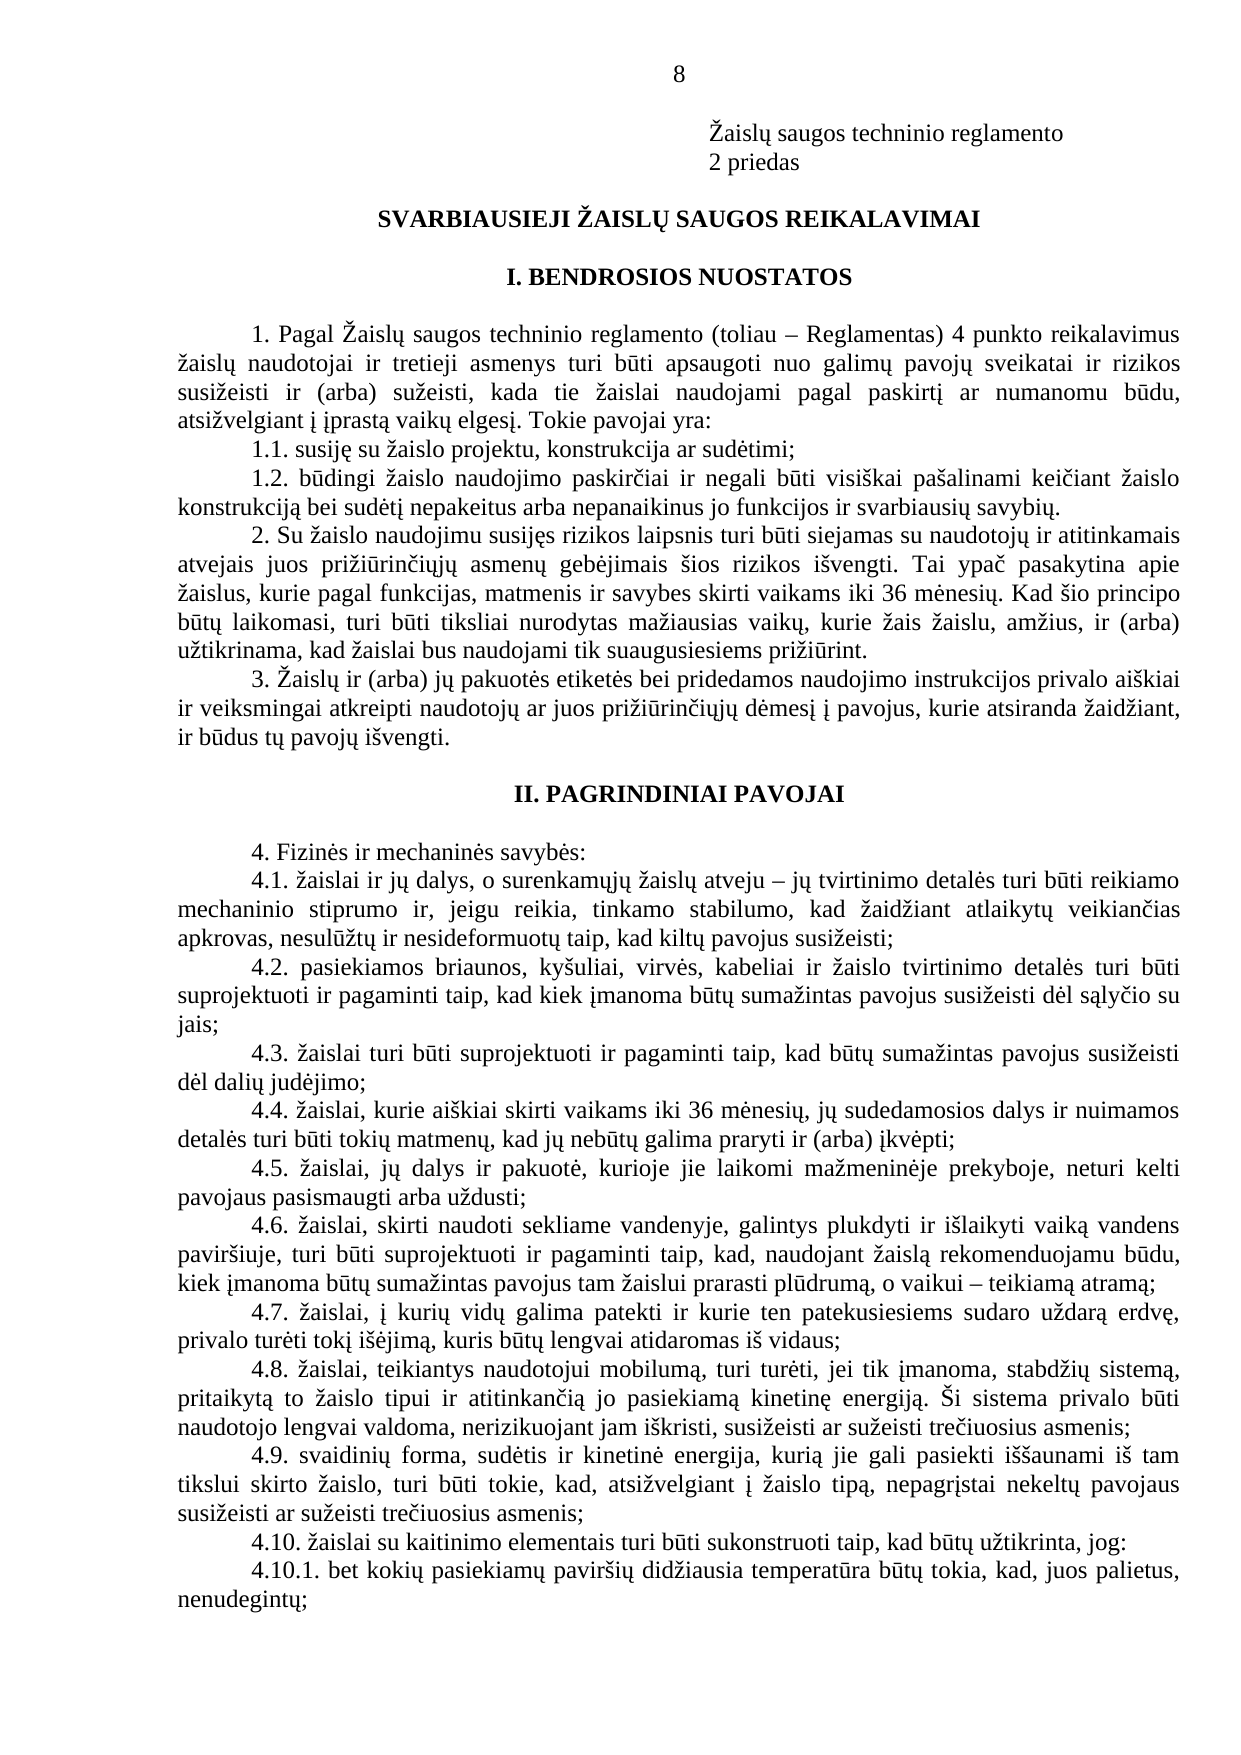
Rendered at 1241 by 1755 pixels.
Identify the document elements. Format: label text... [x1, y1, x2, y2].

text 1. Pagal Žaislų saugos techninio reglamento (toliau – Reglamentas) 4 punkto reikalavimus žaislų naudotojai ir tretieji asmenys turi būti apsaugoti nuo galimų pavojų sveikatai ir rizikos susižeisti ir (arba) sužeisti, kada tie žaislai naudojami pagal paskirtį ar numanomu būdu, atsižvelgiant į įprastą vaikų elgesį. Tokie pavojai yra: [177, 319, 1181, 434]
text 4.9. svaidinių forma, sudėtis ir kinetinė energija, kurią jie gali pasiekti iššaunami iš tam tikslui skirto žaislo, turi būti tokie, kad, atsižvelgiant į žaislo tipą, nepagrįstai nekeltų pavojaus susižeisti ar sužeisti trečiuosius asmenis; [177, 1441, 1181, 1527]
text 4.1. žaislai ir jų dalys, o surenkamųjų žaislų atveju – jų tvirtinimo detalės turi būti reikiamo mechaninio stiprumo ir, jeigu reikia, tinkamo stabilumo, kad žaidžiant atlaikytų veikiančias apkrovas, nesulūžtų ir nesideformuotų taip, kad kiltų pavojus susižeisti; [177, 866, 1181, 952]
text I. BENDROSIOS NUOSTATOS [177, 262, 1181, 291]
text 2 priedas [177, 147, 1181, 176]
text 4. Fizinės ir mechaninės savybės: [177, 837, 1181, 866]
text 4.3. žaislai turi būti suprojektuoti ir pagaminti taip, kad būtų sumažintas pavojus susižeisti dėl dalių judėjimo; [177, 1038, 1181, 1096]
text 3. Žaislų ir (arba) jų pakuotės etiketės bei pridedamos naudojimo instrukcijos privalo aiškiai ir veiksmingai atkreipti naudotojų ar juos prižiūrinčiųjų dėmesį į pavojus, kurie atsiranda žaidžiant, ir būdus tų pavojų išvengti. [177, 664, 1181, 751]
text 4.7. žaislai, į kurių vidų galima patekti ir kurie ten patekusiesiems sudaro uždarą erdvę, privalo turėti tokį išėjimą, kuris būtų lengvai atidaromas iš vidaus; [177, 1297, 1181, 1354]
text 4.8. žaislai, teikiantys naudotojui mobilumą, turi turėti, jei tik įmanoma, stabdžių sistemą, pritaikytą to žaislo tipui ir atitinkančią jo pasiekiamą kinetinę energiją. Ši sistema privalo būti naudotojo lengvai valdoma, nerizikuojant jam iškristi, susižeisti ar sužeisti trečiuosius asmenis; [177, 1354, 1181, 1441]
text 4.10.1. bet kokių pasiekiamų paviršių didžiausia temperatūra būtų tokia, kad, juos palietus, nenudegintų; [177, 1556, 1181, 1613]
text 4.5. žaislai, jų dalys ir pakuotė, kurioje jie laikomi mažmeninėje prekyboje, neturi kelti pavojaus pasismaugti arba uždusti; [177, 1153, 1181, 1211]
text 1.2. būdingi žaislo naudojimo paskirčiai ir negali būti visiškai pašalinami keičiant žaislo konstrukciją bei sudėtį nepakeitus arba nepanaikinus jo funkcijos ir svarbiausių savybių. [177, 463, 1181, 521]
text 1.1. susiję su žaislo projektu, konstrukcija ar sudėtimi; [177, 434, 1181, 463]
text 4.6. žaislai, skirti naudoti sekliame vandenyje, galintys plukdyti ir išlaikyti vaiką vandens paviršiuje, turi būti suprojektuoti ir pagaminti taip, kad, naudojant žaislą rekomenduojamu būdu, kiek įmanoma būtų sumažintas pavojus tam žaislui prarasti plūdrumą, o vaikui – teikiamą atramą; [177, 1211, 1181, 1297]
text 4.2. pasiekiamos briaunos, kyšuliai, virvės, kabeliai ir žaislo tvirtinimo detalės turi būti suprojektuoti ir pagaminti taip, kad kiek įmanoma būtų sumažintas pavojus susižeisti dėl sąlyčio su jais; [177, 952, 1181, 1038]
text SVARBIAUSIeji ŽAISLŲ SAUGOS REIKALAVIMAI [177, 204, 1181, 233]
text 4.4. žaislai, kurie aiškiai skirti vaikams iki 36 mėnesių, jų sudedamosios dalys ir nuimamos detalės turi būti tokių matmenų, kad jų nebūtų galima praryti ir (arba) įkvėpti; [177, 1096, 1181, 1153]
text 2. Su žaislo naudojimu susijęs rizikos laipsnis turi būti siejamas su naudotojų ir atitinkamais atvejais juos prižiūrinčiųjų asmenų gebėjimais šios rizikos išvengti. Tai ypač pasakytina apie žaislus, kurie pagal funkcijas, matmenis ir savybes skirti vaikams iki 36 mėnesių. Kad šio principo būtų laikomasi, turi būti tiksliai nurodytas mažiausias vaikų, kurie žais žaislu, amžius, ir (arba) užtikrinama, kad žaislai bus naudojami tik suaugusiesiems prižiūrint. [177, 521, 1181, 664]
text Žaislų saugos techninio reglamento [709, 118, 1181, 147]
text 4.10. žaislai su kaitinimo elementais turi būti sukonstruoti taip, kad būtų užtikrinta, jog: [177, 1527, 1181, 1556]
text II. PAGRINDINIAI PAVOJAI [177, 779, 1181, 808]
